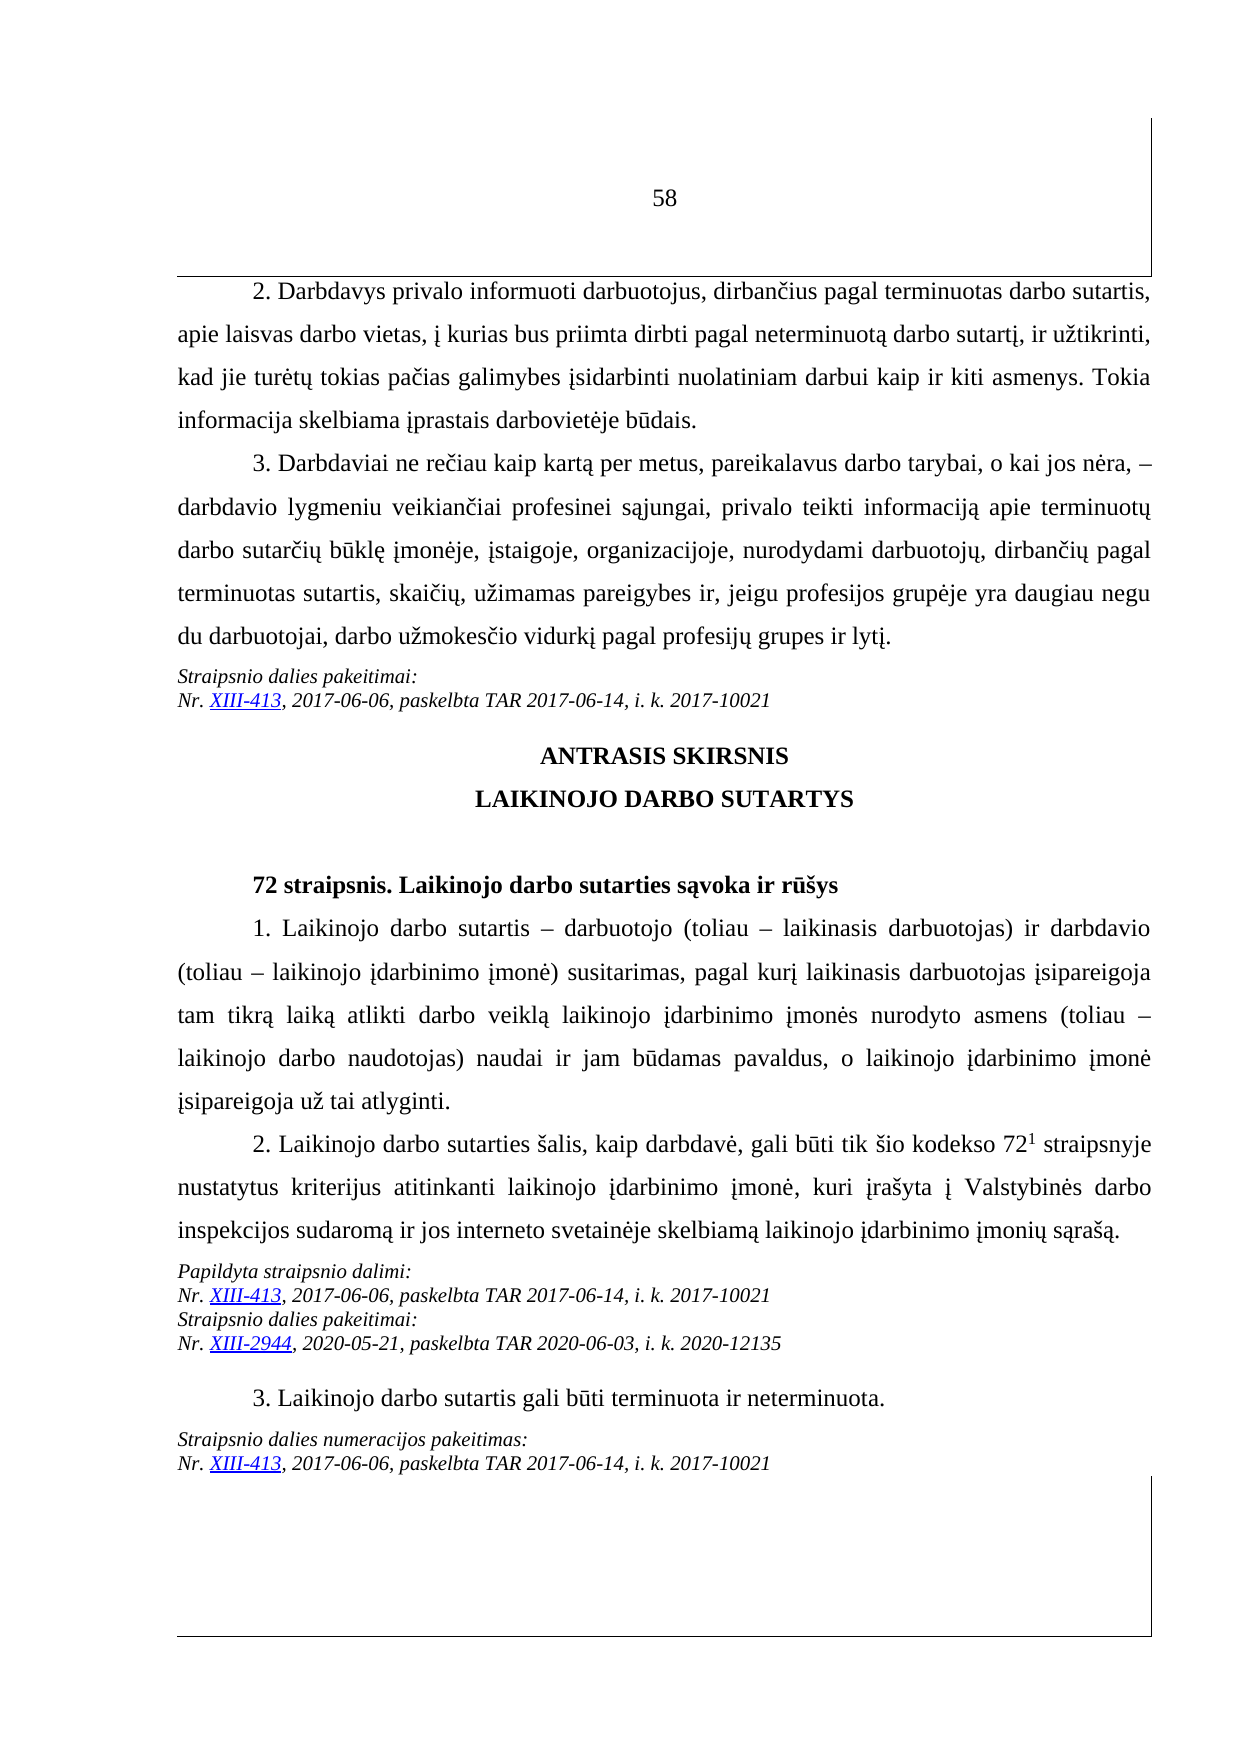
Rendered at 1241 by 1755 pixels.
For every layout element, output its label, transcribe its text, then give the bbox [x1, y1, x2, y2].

text Nr. XIII-413, 2017-06-06, paskelbta TAR 2017-06-14, i. k. 2017-10021 [177, 688, 1152, 712]
text Straipsnio dalies pakeitimai: [177, 1307, 1152, 1331]
text LAIKINOJO DARBO SUTARTYS [177, 784, 1152, 813]
text 3. Laikinojo darbo sutartis gali būti terminuota ir neterminuota. [177, 1383, 1152, 1412]
text Papildyta straipsnio dalimi: [177, 1258, 1152, 1283]
text Straipsnio dalies numeracijos pakeitimas: [177, 1427, 1152, 1451]
subtitle 72 straipsnis. Laikinojo darbo sutarties sąvoka ir rūšys [177, 870, 1152, 899]
text 2. Darbdavys privalo informuoti darbuotojus, dirbančius pagal terminuotas darbo sutartis, apie laisvas darbo vietas, į kurias bus priimta dirbti pagal neterminuotą darbo sutartį, ir užtikrinti, kad jie turėtų tokias pačias galimybes įsidarbinti nuolatiniam darbui kaip ir kiti asmenys. Tokia informacija skelbiama įprastais darbovietėje būdais. [177, 276, 1152, 434]
text 3. Darbdaviai ne rečiau kaip kartą per metus, pareikalavus darbo tarybai, o kai jos nėra, – darbdavio lygmeniu veikiančiai profesinei sąjungai, privalo teikti informaciją apie terminuotų darbo sutarčių būklę įmonėje, įstaigoje, organizacijoje, nurodydami darbuotojų, dirbančių pagal terminuotas sutartis, skaičių, užimamas pareigybes ir, jeigu profesijos grupėje yra daugiau negu du darbuotojai, darbo užmokesčio vidurkį pagal profesijų grupes ir lytį. [177, 448, 1152, 650]
text Nr. XIII-413, 2017-06-06, paskelbta TAR 2017-06-14, i. k. 2017-10021 [177, 1283, 1152, 1307]
text Nr. XIII-413, 2017-06-06, paskelbta TAR 2017-06-14, i. k. 2017-10021 [177, 1451, 1152, 1475]
text Nr. XIII-2944, 2020-05-21, paskelbta TAR 2020-06-03, i. k. 2020-12135 [177, 1331, 1152, 1355]
text 1. Laikinojo darbo sutartis – darbuotojo (toliau – laikinasis darbuotojas) ir darbdavio (toliau – laikinojo įdarbinimo įmonė) susitarimas, pagal kurį laikinasis darbuotojas įsipareigoja tam tikrą laiką atlikti darbo veiklą laikinojo įdarbinimo įmonės nurodyto asmens (toliau –laikinojo darbo naudotojas) naudai ir jam būdamas pavaldus, o laikinojo įdarbinimo įmonė įsipareigoja už tai atlyginti. [177, 913, 1152, 1115]
text Straipsnio dalies pakeitimai: [177, 664, 1152, 688]
text 2. Laikinojo darbo sutarties šalis, kaip darbdavė, gali būti tik šio kodekso 721 straipsnyje nustatytus kriterijus atitinkanti laikinojo įdarbinimo įmonė, kuri įrašyta į Valstybinės darbo inspekcijos sudaromą ir jos interneto svetainėje skelbiamą laikinojo įdarbinimo įmonių sąrašą. [177, 1129, 1152, 1244]
text ANTRASIS SKIRSNIS [177, 741, 1152, 770]
